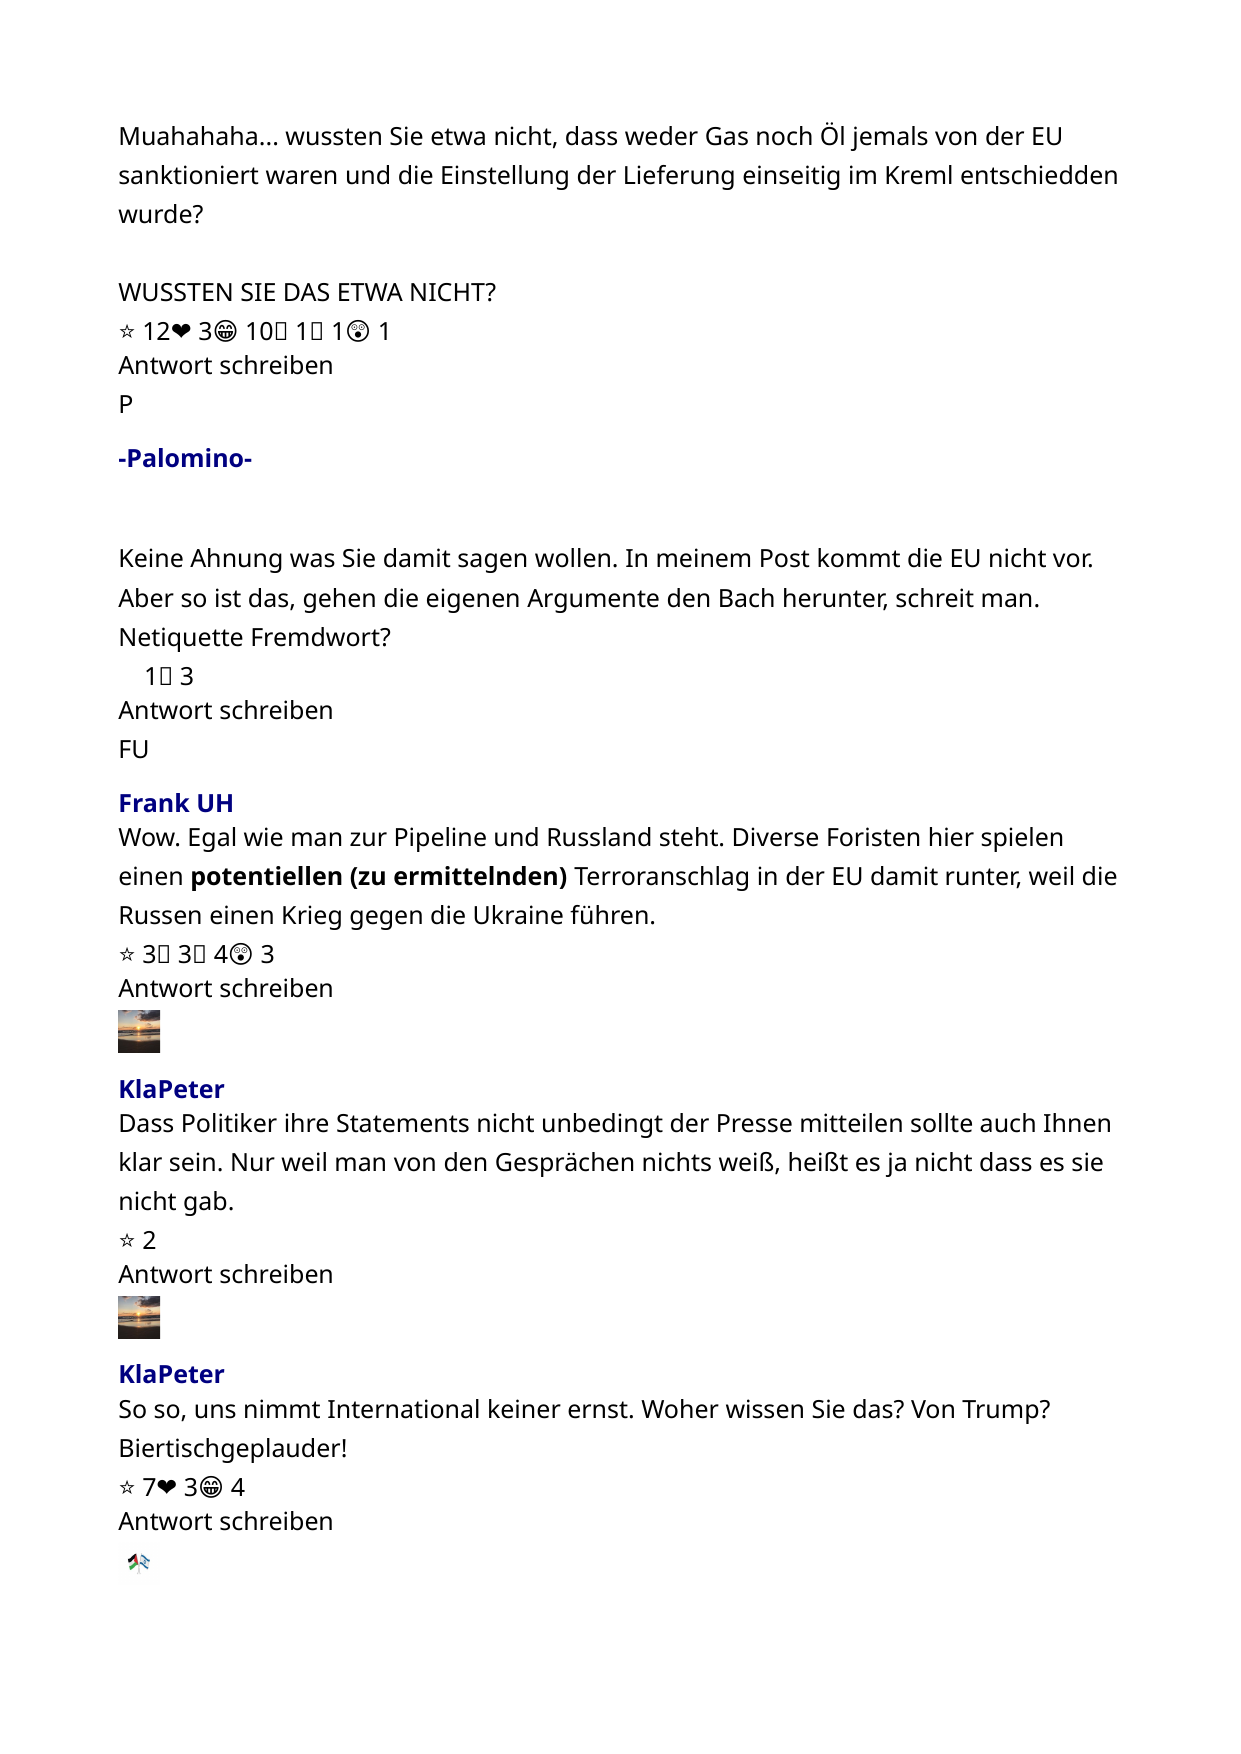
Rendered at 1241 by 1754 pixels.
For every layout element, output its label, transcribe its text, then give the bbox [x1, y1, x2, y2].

text Netiquette Fremdwort? [118, 619, 1122, 653]
text So so, uns nimmt International keiner ernst. Woher wissen Sie das? Von Trump? [118, 1391, 1122, 1425]
subtitle -Palomino- [118, 441, 1122, 475]
picture [118, 1010, 161, 1053]
text P [118, 387, 1122, 421]
text ⭐️ 3🙁 3🤨 4😲 3 [118, 937, 1122, 971]
text Wow. Egal wie man zur Pipeline und Russland steht. Diverse Foristen hier spielen einen potentiellen (zu ermittelnden) Terroranschlag in der EU damit runter, weil die Russen einen Krieg gegen die Ukraine führen. [118, 819, 1122, 932]
text Antwort schreiben [118, 1257, 1122, 1291]
text Biertischgeplauder! [118, 1430, 1122, 1464]
text Antwort schreiben [118, 1504, 1122, 1538]
subtitle KlaPeter [118, 1071, 1122, 1105]
picture [118, 1296, 161, 1339]
text ⭐️ 7❤️ 3😁 4 [118, 1469, 1122, 1504]
subtitle Frank UH [118, 786, 1122, 819]
text Keine Ahnung was Sie damit sagen wollen. In meinem Post kommt die EU nicht vor. Aber so ist das, gehen die eigenen Argumente den Bach herunter, schreit man. [118, 541, 1122, 614]
text ⭐️ 2 [118, 1223, 1122, 1257]
text Antwort schreiben [118, 693, 1122, 727]
subtitle KlaPeter [118, 1357, 1122, 1391]
text Muahahaha... wussten Sie etwa nicht, dass weder Gas noch Öl jemals von der EU sanktioniert waren und die Einstellung der Lieferung einseitig im Kreml entschiedden wurde? WUSSTEN SIE DAS ETWA NICHT? [118, 118, 1122, 309]
text ⭐️ 12❤️ 3😁 10🙁 1🤨 1😲 1 [118, 314, 1122, 348]
text Antwort schreiben [118, 348, 1122, 382]
text Dass Politiker ihre Statements nicht unbedingt der Presse mitteilen sollte auch Ihnen klar sein. Nur weil man von den Gesprächen nichts weiß, heißt es ja nicht dass es sie nicht gab. [118, 1105, 1122, 1218]
text Antwort schreiben [118, 971, 1122, 1005]
picture [118, 1542, 161, 1585]
text FU [118, 732, 1122, 766]
text 🙁 1🤨 3 [118, 658, 1122, 693]
